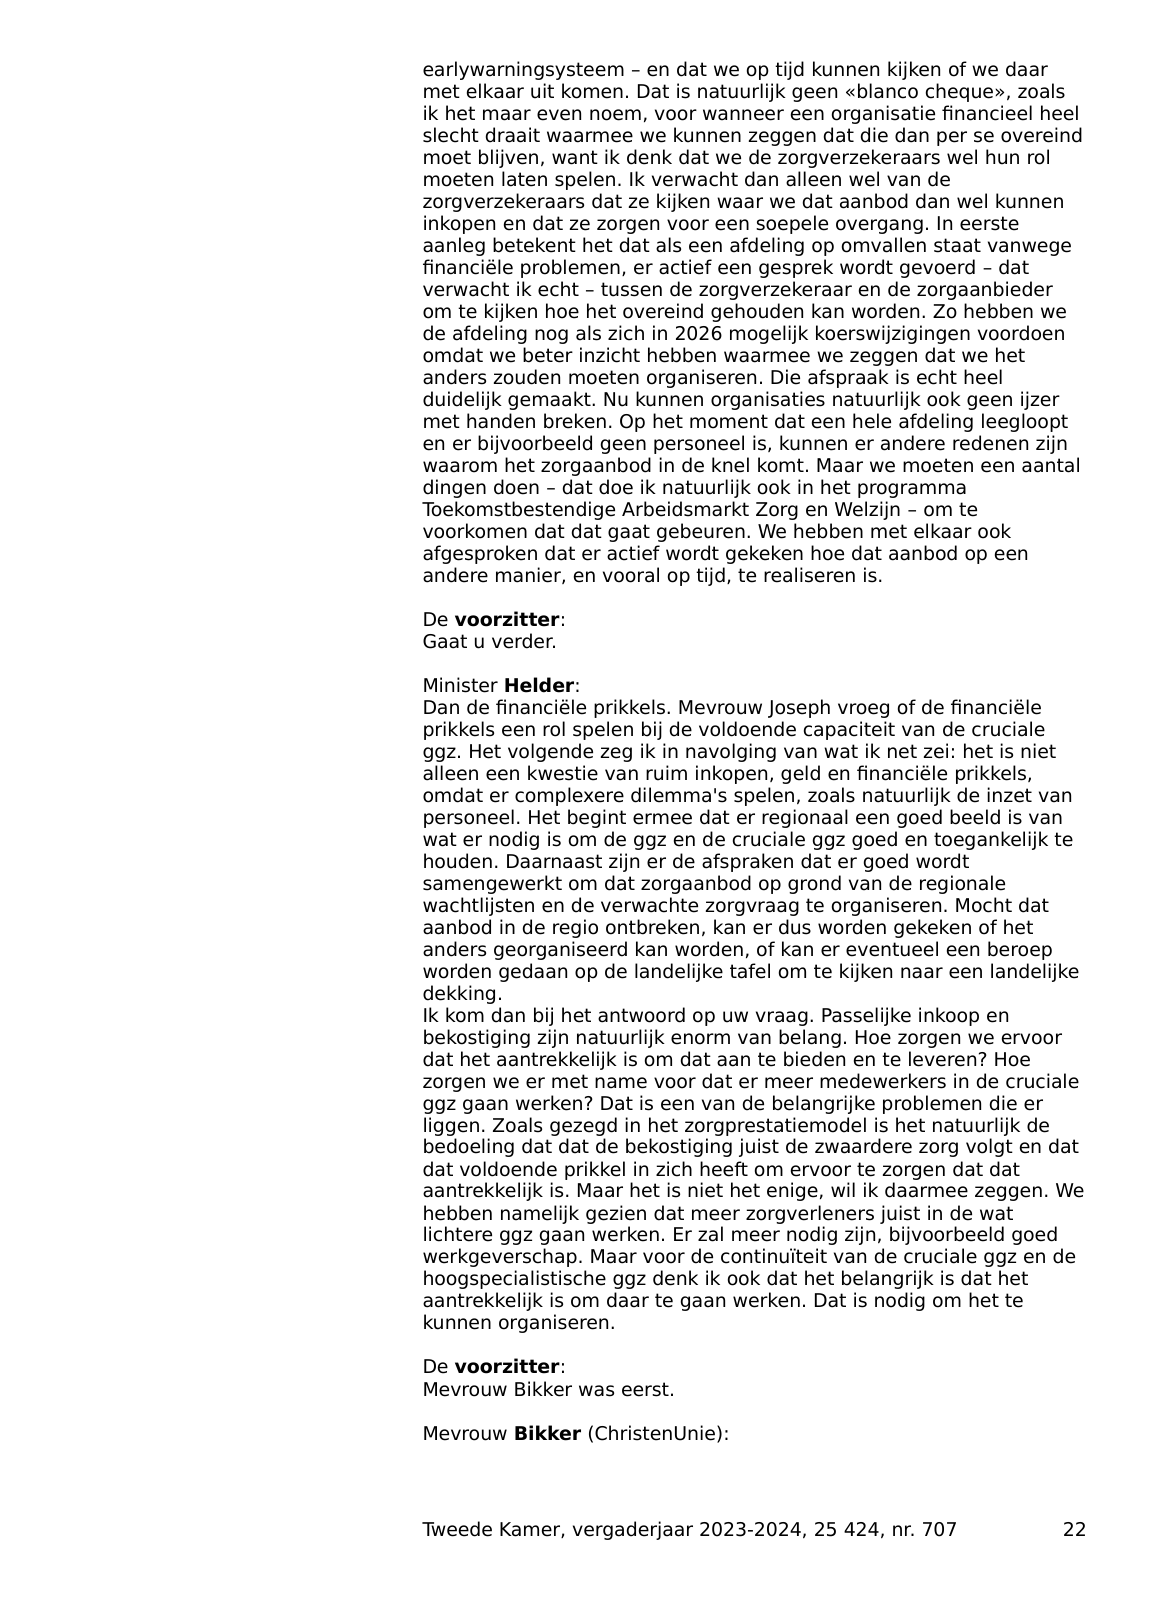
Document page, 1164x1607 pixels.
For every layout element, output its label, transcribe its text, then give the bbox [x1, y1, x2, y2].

text De voorzitter: [422, 609, 1087, 631]
text earlywarningsysteem – en dat we op tijd kunnen kijken of we daar met elkaar uit komen. Dat is natuurlijk geen «blanco cheque», zoals ik het maar even noem, voor wanneer een organisatie financieel heel slecht draait waarmee we kunnen zeggen dat die dan per se overeind moet blijven, want ik denk dat we de zorgverzekeraars wel hun rol moeten laten spelen. Ik verwacht dan alleen wel van de zorgverzekeraars dat ze kijken waar we dat aanbod dan wel kunnen inkopen en dat ze zorgen voor een soepele overgang. In eerste aanleg betekent het dat als een afdeling op omvallen staat vanwege financiële problemen, er actief een gesprek wordt gevoerd – dat verwacht ik echt – tussen de zorgverzekeraar en de zorgaanbieder om te kijken hoe het overeind gehouden kan worden. Zo hebben we de afdeling nog als zich in 2026 mogelijk koerswijzigingen voordoen omdat we beter inzicht hebben waarmee we zeggen dat we het anders zouden moeten organiseren. Die afspraak is echt heel duidelijk gemaakt. Nu kunnen organisaties natuurlijk ook geen ijzer met handen breken. Op het moment dat een hele afdeling leegloopt en er bijvoorbeeld geen personeel is, kunnen er andere redenen zijn waarom het zorgaanbod in de knel komt. Maar we moeten een aantal dingen doen – dat doe ik natuurlijk ook in het programma Toekomstbestendige Arbeidsmarkt Zorg en Welzijn – om te voorkomen dat dat gaat gebeuren. We hebben met elkaar ook afgesproken dat er actief wordt gekeken hoe dat aanbod op een andere manier, en vooral op tijd, te realiseren is. [422, 59, 1087, 587]
text Dan de financiële prikkels. Mevrouw Joseph vroeg of de financiële prikkels een rol spelen bij de voldoende capaciteit van de cruciale ggz. Het volgende zeg ik in navolging van wat ik net zei: het is niet alleen een kwestie van ruim inkopen, geld en financiële prikkels, omdat er complexere dilemma's spelen, zoals natuurlijk de inzet van personeel. Het begint ermee dat er regionaal een goed beeld is van wat er nodig is om de ggz en de cruciale ggz goed en toegankelijk te houden. Daarnaast zijn er de afspraken dat er goed wordt samengewerkt om dat zorgaanbod op grond van de regionale wachtlijsten en de verwachte zorgvraag te organiseren. Mocht dat aanbod in de regio ontbreken, kan er dus worden gekeken of het anders georganiseerd kan worden, of kan er eventueel een beroep worden gedaan op de landelijke tafel om te kijken naar een landelijke dekking. [422, 697, 1087, 1004]
text Gaat u verder. [422, 631, 1087, 653]
text Ik kom dan bij het antwoord op uw vraag. Passelijke inkoop en bekostiging zijn natuurlijk enorm van belang. Hoe zorgen we ervoor dat het aantrekkelijk is om dat aan te bieden en te leveren? Hoe zorgen we er met name voor dat er meer medewerkers in de cruciale ggz gaan werken? Dat is een van de belangrijke problemen die er liggen. Zoals gezegd in het zorgprestatiemodel is het natuurlijk de bedoeling dat dat de bekostiging juist de zwaardere zorg volgt en dat dat voldoende prikkel in zich heeft om ervoor te zorgen dat dat aantrekkelijk is. Maar het is niet het enige, wil ik daarmee zeggen. We hebben namelijk gezien dat meer zorgverleners juist in de wat lichtere ggz gaan werken. Er zal meer nodig zijn, bijvoorbeeld goed werkgeverschap. Maar voor de continuïteit van de cruciale ggz en de hoogspecialistische ggz denk ik ook dat het belangrijk is dat het aantrekkelijk is om daar te gaan werken. Dat is nodig om het te kunnen organiseren. [422, 1004, 1087, 1334]
text De voorzitter: [422, 1356, 1087, 1378]
text Minister Helder: [422, 675, 1087, 697]
text Mevrouw Bikker (ChristenUnie): [422, 1423, 1087, 1444]
text Mevrouw Bikker was eerst. [422, 1378, 1087, 1400]
